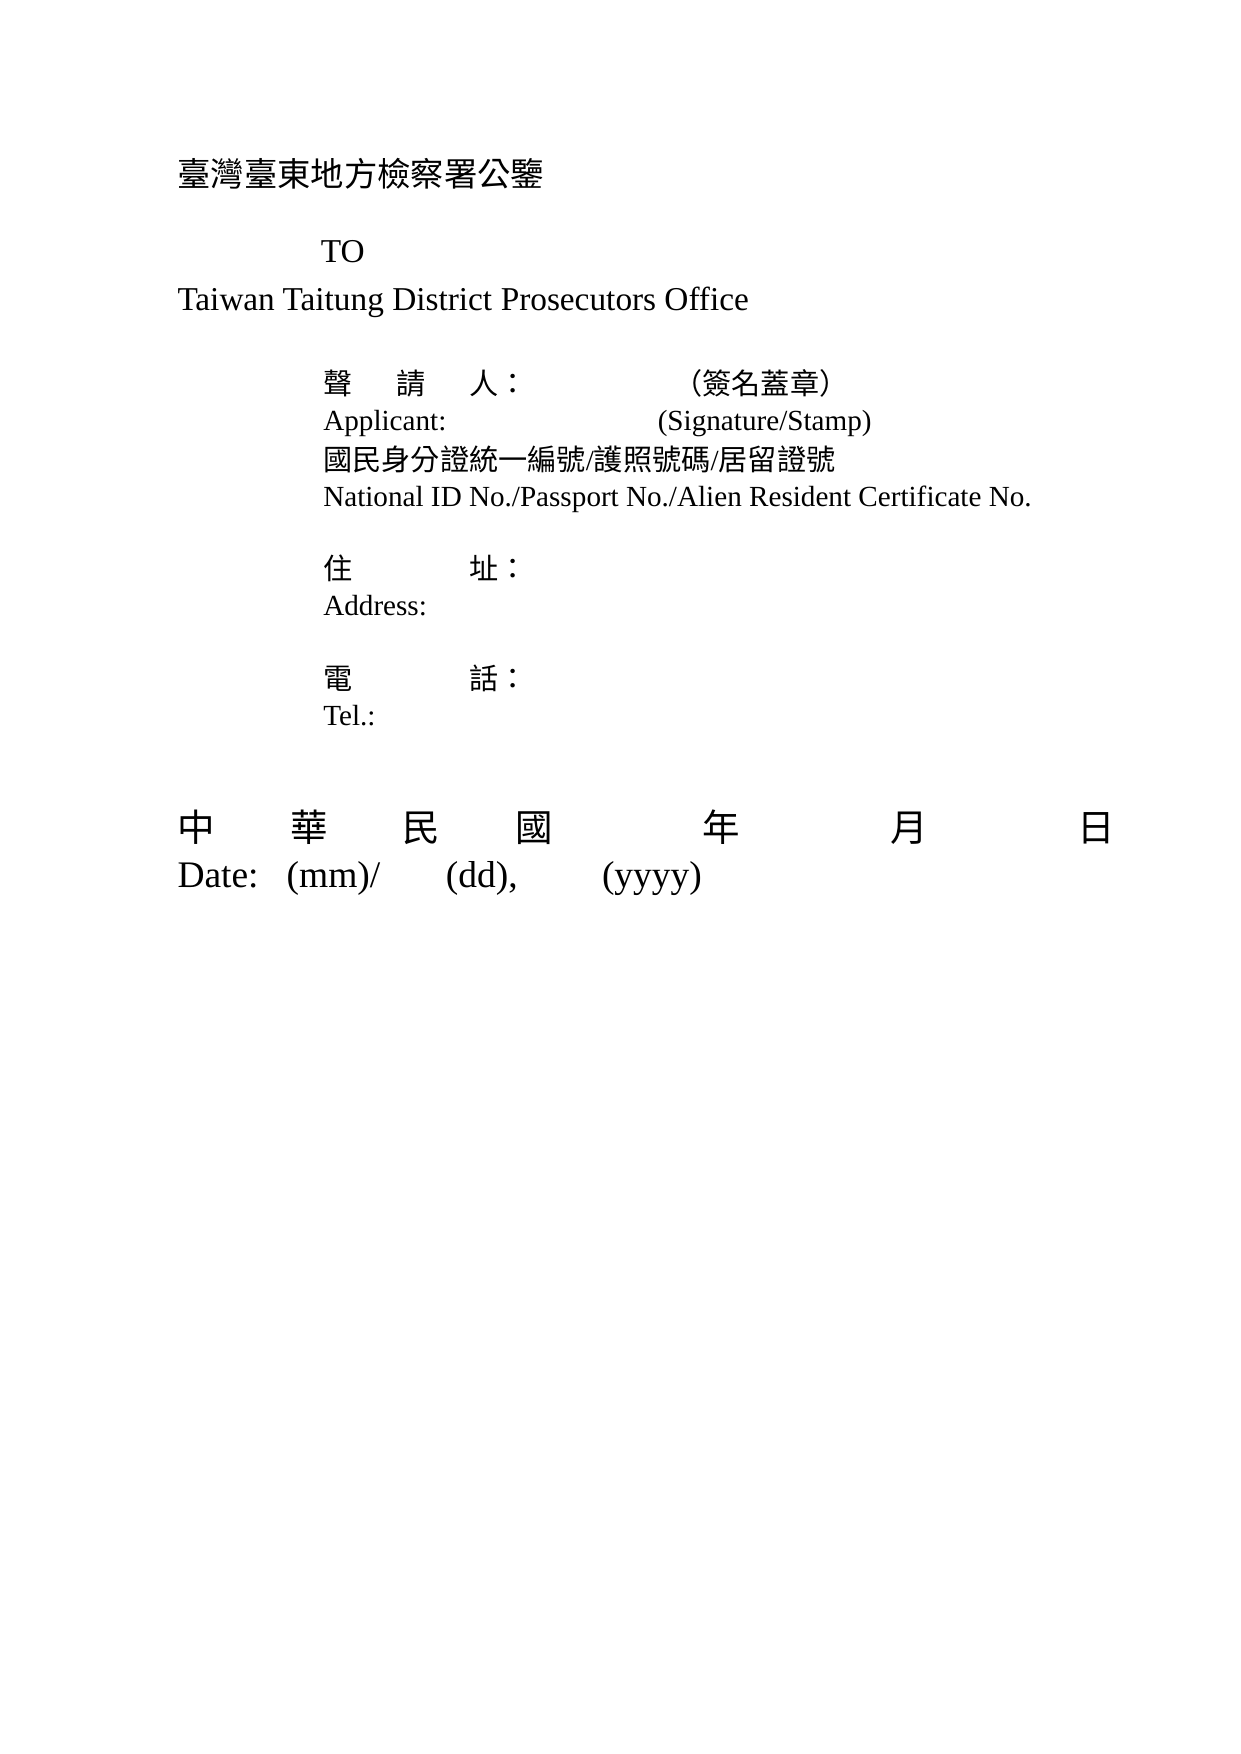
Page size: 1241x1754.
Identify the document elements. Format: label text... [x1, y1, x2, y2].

text Tel.: [177, 698, 1122, 731]
text 聲 請 人： （簽名蓋章） [177, 361, 1122, 403]
text Applicant: (Signature/Stamp) [177, 403, 1122, 437]
text 臺灣臺東地方檢察署公鑒 [177, 148, 1122, 196]
text 電 話： [177, 655, 1122, 698]
text Address: [177, 588, 1122, 622]
text 國民身分證統一編號/護照號碼/居留證號 [177, 437, 1122, 479]
text TO [254, 196, 1122, 279]
text National ID No./Passport No./Alien Resident Certificate No. [177, 479, 1122, 512]
text 中 華 民 國 年 月 日 [177, 798, 1122, 852]
text Taiwan Taitung District Prosecutors Office [177, 279, 1122, 318]
text Date: (mm)/ (dd), (yyyy) [177, 852, 1122, 896]
text 住 址： [177, 546, 1122, 588]
